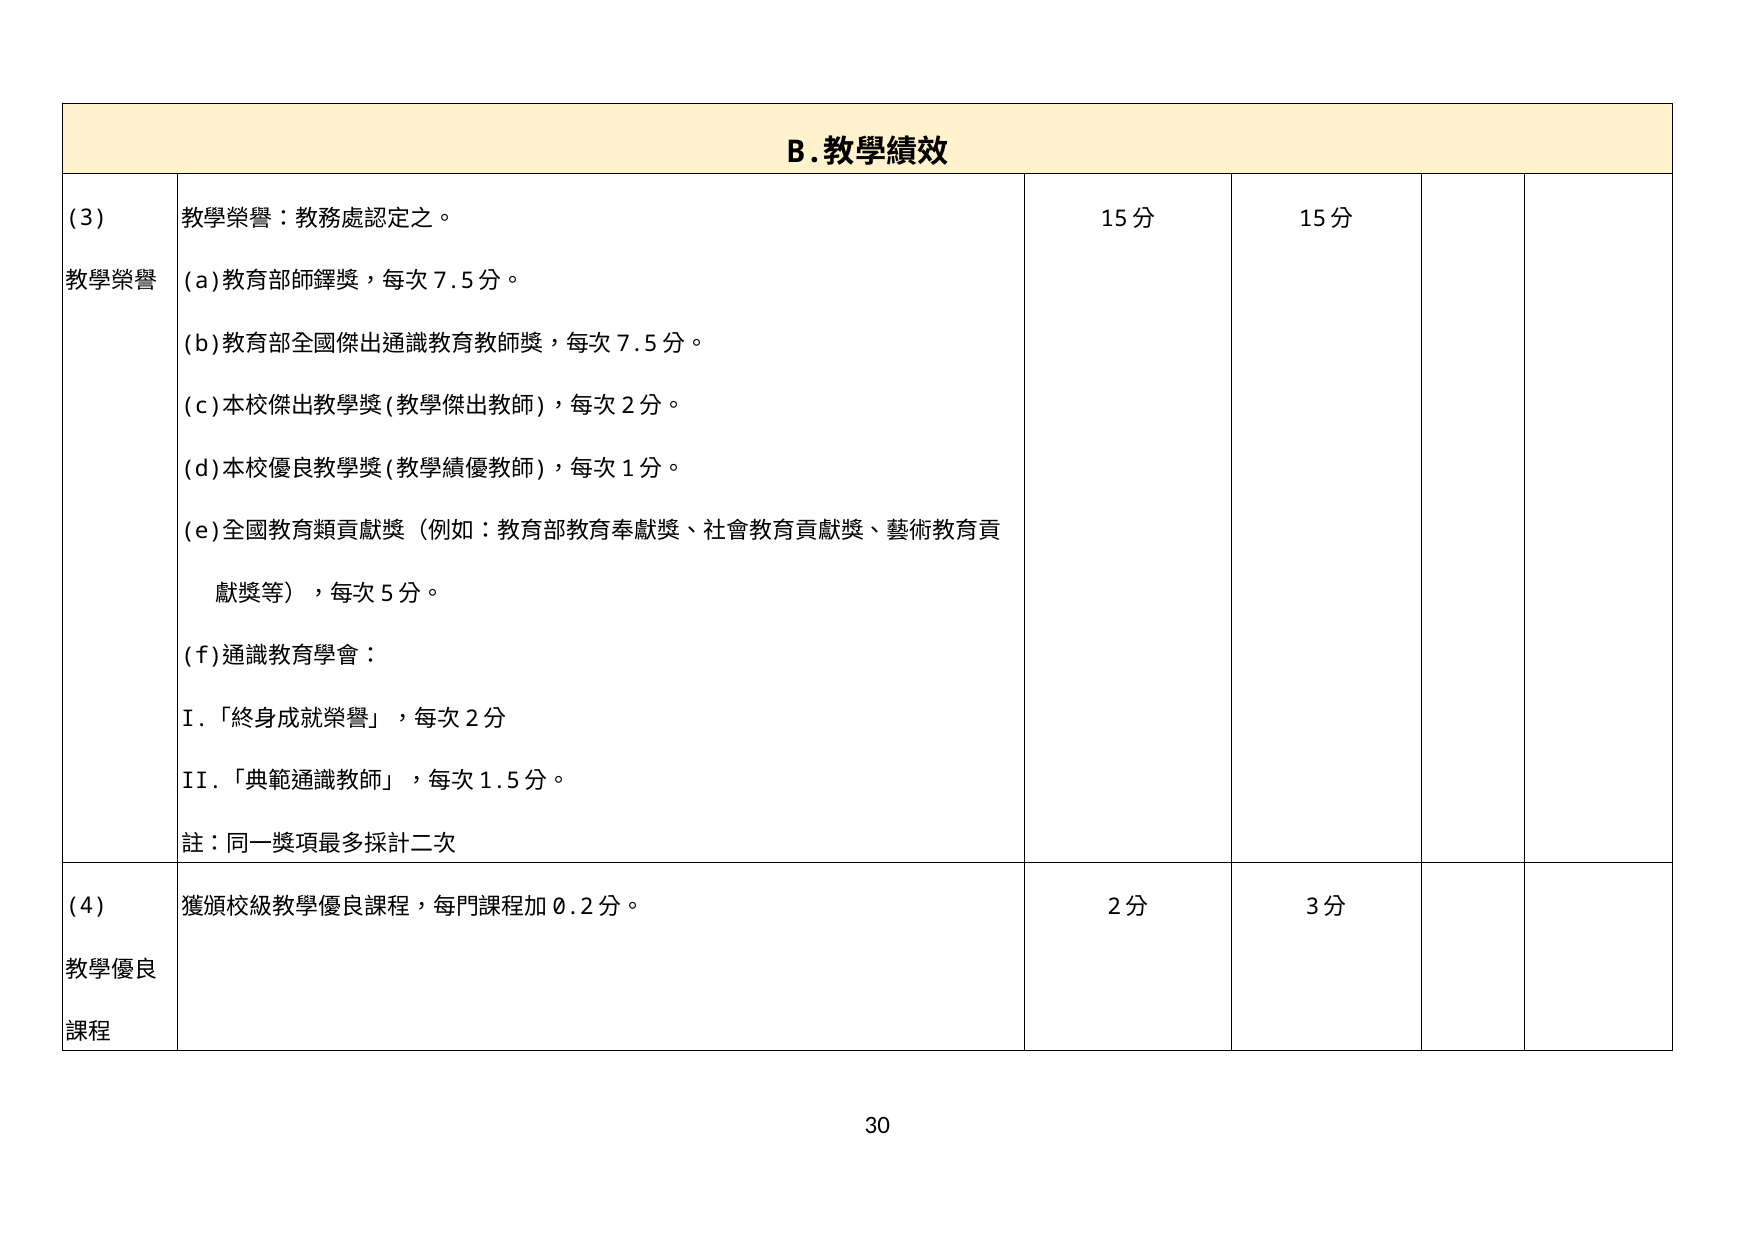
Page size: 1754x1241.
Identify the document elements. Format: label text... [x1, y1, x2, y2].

table_cell 2分 [1025, 863, 1231, 1050]
table_cell [1422, 174, 1524, 862]
table_cell 15分 [1025, 174, 1231, 862]
table_cell (3) 教學榮譽 [63, 174, 177, 862]
table_header B.教學績效 [63, 104, 1672, 173]
table_cell 教學榮譽：教務處認定之。 (a)教育部師鐸獎，每次7.5分。 (b)教育部全國傑出通識教育教師獎，每次7.5分。 (c)本校傑出教學獎(教學傑出教師)，每次2分。 (d)本校優良教學獎(教學績優教師)，每次1分。 (e)全國教育類貢獻獎（例如：教育部教育奉獻獎、社會教育貢獻獎、藝術教育貢獻獎等），每次5分。 (f)通識教育學會： I.「終身成就榮譽」，每次2分 II.「典範通識教師」，每次1.5分。 註：同一獎項最多採計二次 [178, 174, 1024, 862]
table_cell [1422, 863, 1524, 1050]
table_cell 15分 [1232, 174, 1421, 862]
table_cell [1525, 863, 1672, 1050]
table_cell [1525, 174, 1672, 862]
table_cell 3分 [1232, 863, 1421, 1050]
table_cell 獲頒校級教學優良課程，每門課程加0.2分。 [178, 863, 1024, 1050]
table_cell (4) 教學優良課程 [63, 863, 177, 1050]
